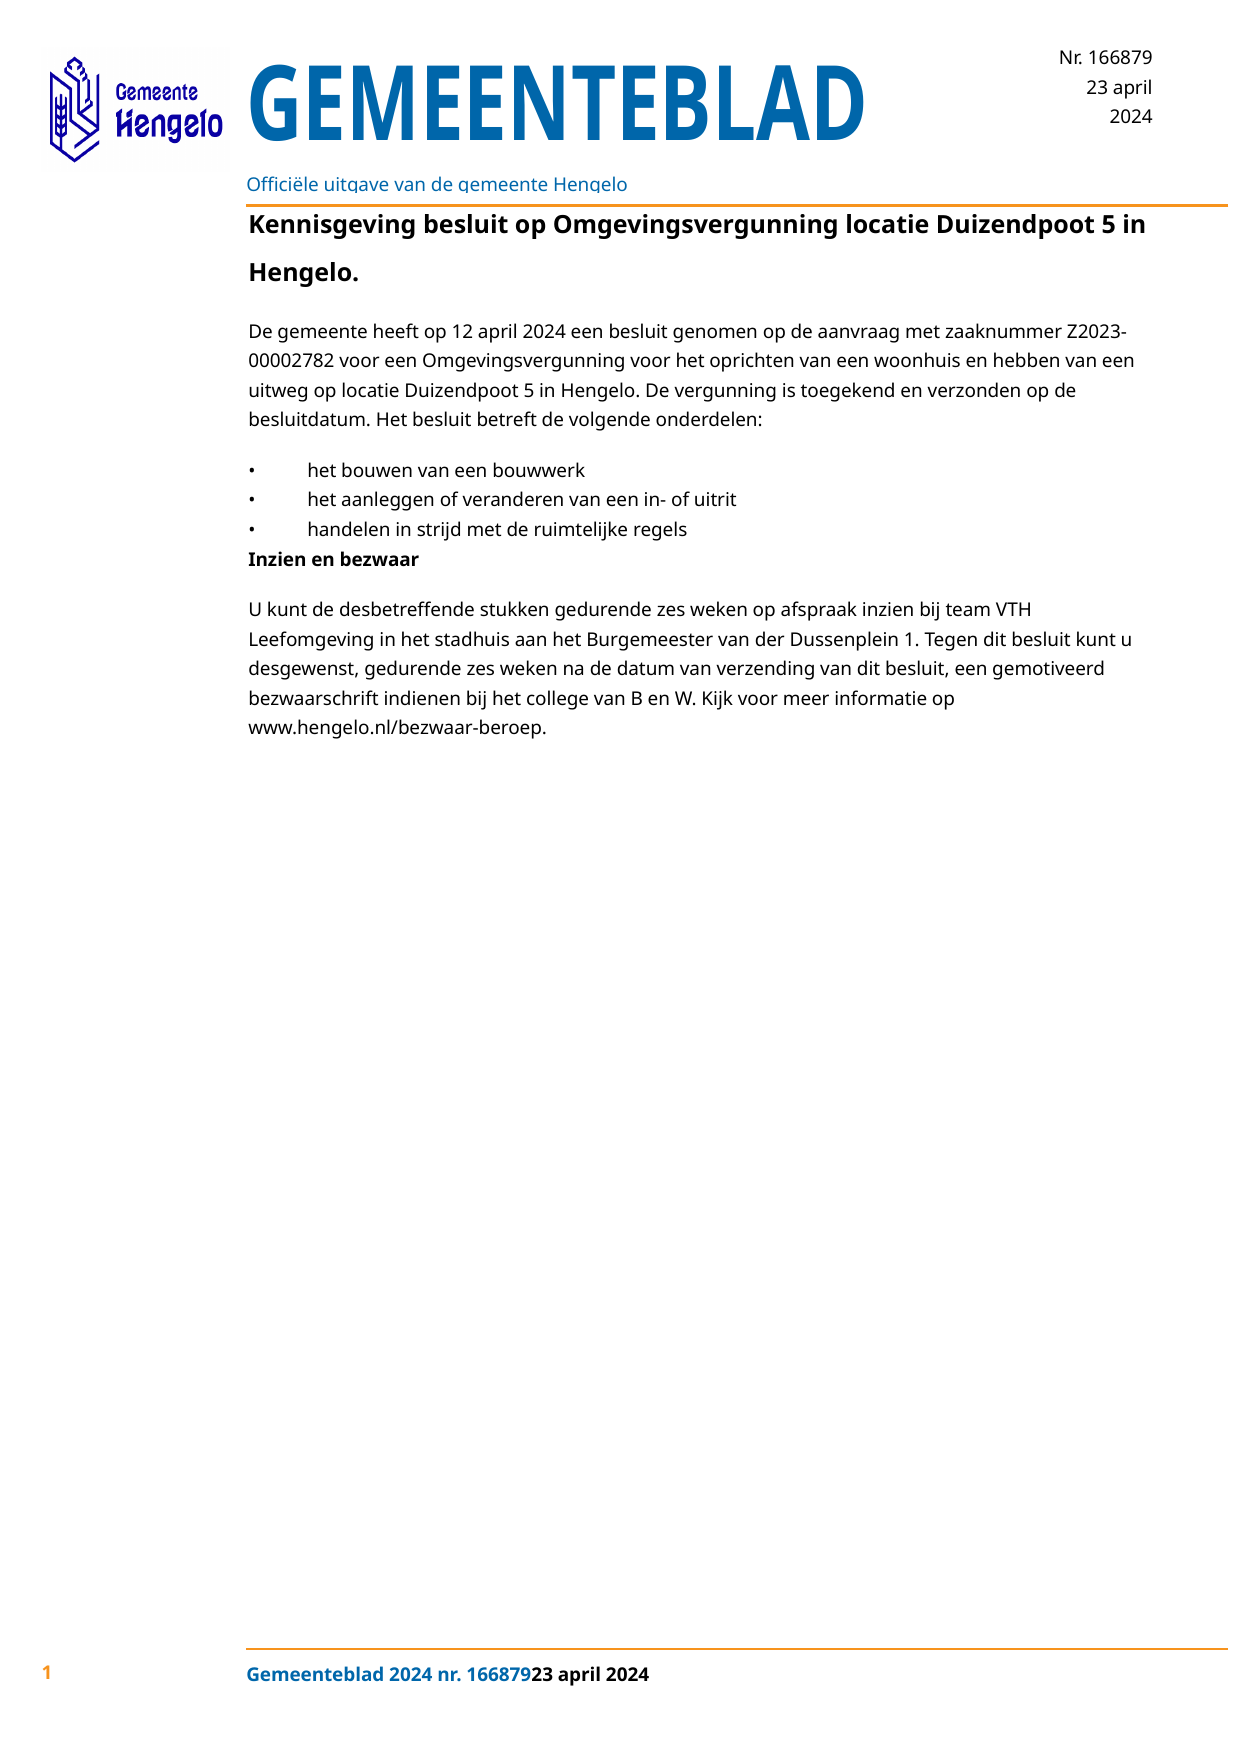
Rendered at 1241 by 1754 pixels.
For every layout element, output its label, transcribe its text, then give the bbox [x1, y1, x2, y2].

text U kunt de desbetreffende stukken gedurende zes weken op afspraak inzien bij team VTH Leefomgeving in het stadhuis aan het Burgemeester van der Dussenplein 1. Tegen dit besluit kunt u desgewenst, gedurende zes weken na de datum van verzending van dit besluit, een gemotiveerd bezwaarschrift indienen bij het college van B en W. Kijk voor meer informatie op www.hengelo.nl/bezwaar-beroep. [248, 596, 1152, 740]
list het aanleggen of veranderen van een in- of uitrit [248, 487, 1152, 512]
text Kennisgeving besluit op Omgevingsvergunning locatie Duizendpoot 5 in Hengelo. [248, 207, 1152, 288]
text De gemeente heeft op 12 april 2024 een besluit genomen op de aanvraag met zaaknummer Z2023-00002782 voor een Omgevingsvergunning voor het oprichten van een woonhuis en hebben van een uitweg op locatie Duizendpoot 5 in Hengelo. De vergunning is toegekend en verzonden op de besluitdatum. Het besluit betreft de volgende onderdelen: [248, 318, 1152, 432]
text Inzien en bezwaar [248, 546, 1152, 572]
list het bouwen van een bouwwerk [248, 457, 1152, 483]
picture [41, 47, 231, 172]
list handelen in strijd met de ruimtelijke regels [248, 516, 1152, 542]
